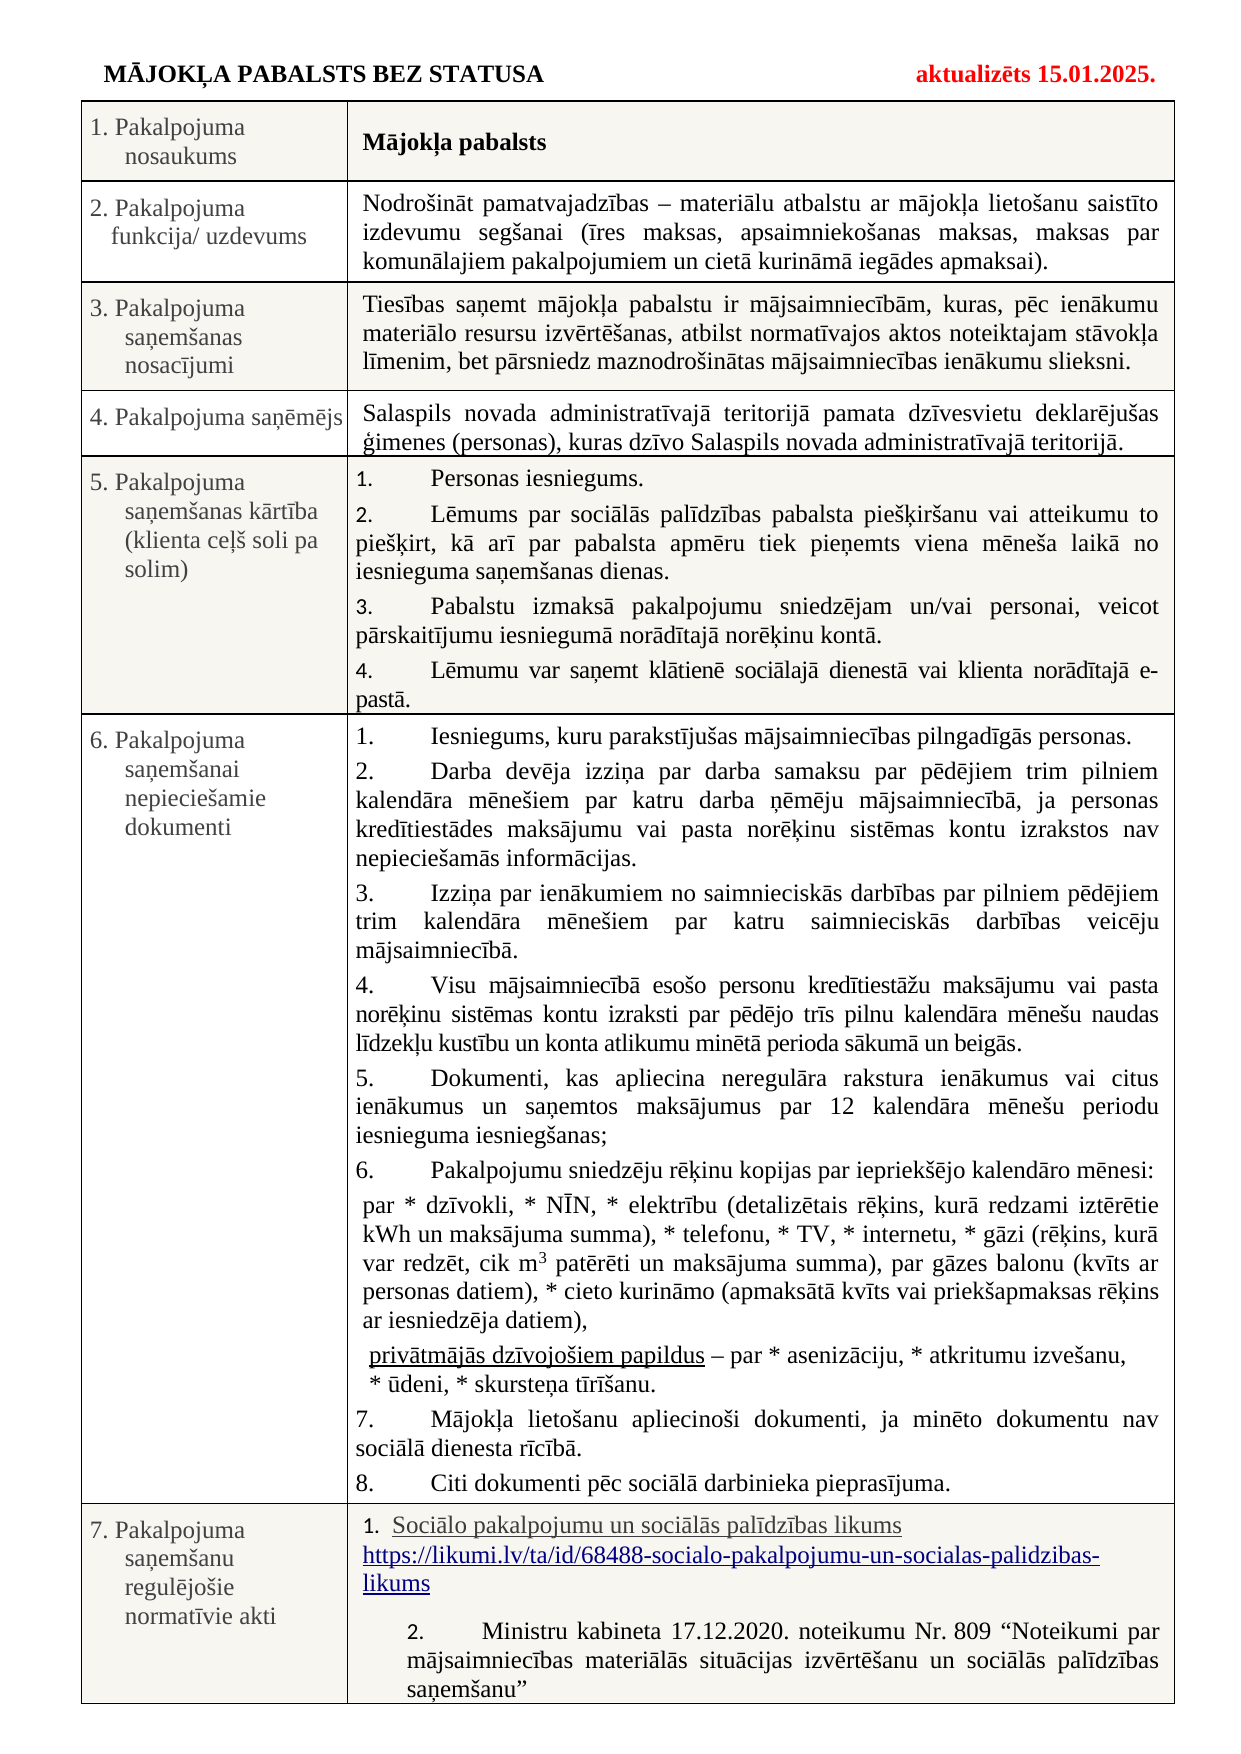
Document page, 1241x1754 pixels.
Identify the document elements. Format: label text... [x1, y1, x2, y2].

table_cell 3. Pakalpojuma saņemšanas nosacījumi [82, 283, 347, 390]
text MĀJOKĻA PABALSTS BEZ STATUSA aktualizēts 15.01.2025. [103, 59, 1166, 88]
table_cell 4. Pakalpojuma saņēmējs [82, 391, 347, 455]
table_cell Iesniegums, kuru parakstījušas mājsaimniecības pilngadīgās personas. Darba devēja izziņa par darba samaksu par pēdējiem trim pilniem kalendāra mēnešiem par katru darba ņēmēju mājsaimniecībā, ja personas kredītiestādes maksājumu vai pasta norēķinu sistēmas kontu izrakstos nav nepieciešamās informācijas. Izziņa par ienākumiem no saimnieciskās darbības par pilniem pēdējiem trim kalendāra mēnešiem par katru saimnieciskās darbības veicēju mājsaimniecībā. Visu mājsaimniecībā esošo personu kredītiestāžu maksājumu vai pasta norēķinu sistēmas kontu izraksti par pēdējo trīs pilnu kalendāra mēnešu naudas līdzekļu kustību un konta atlikumu minētā perioda sākumā un beigās. Dokumenti, kas apliecina neregulāra rakstura ienākumus vai citus ienākumus un saņemtos maksājumus par 12 kalendāra mēnešu periodu iesnieguma iesniegšanas; Pakalpojumu sniedzēju rēķinu kopijas par iepriekšējo kalendāro mēnesi: par * dzīvokli, * NĪN, * elektrību (detalizētais rēķins, kurā redzami iztērētie kWh un maksājuma summa), * telefonu, * TV, * internetu, * gāzi (rēķins, kurā var redzēt, cik m3 patērēti un maksājuma summa), par gāzes balonu (kvīts ar personas datiem), * cieto kurināmo (apmaksātā kvīts vai priekšapmaksas rēķins ar iesniedzēja datiem), privātmājās dzīvojošiem papildus – par * asenizāciju, * atkritumu izvešanu, * ūdeni, * skursteņa tīrīšanu. Mājokļa lietošanu apliecinoši dokumenti, ja minēto dokumentu nav sociālā dienesta rīcībā. Citi dokumenti pēc sociālā darbinieka pieprasījuma. [348, 715, 1174, 1503]
table_cell Personas iesniegums. Lēmums par sociālās palīdzības pabalsta piešķiršanu vai atteikumu to piešķirt, kā arī par pabalsta apmēru tiek pieņemts viena mēneša laikā no iesnieguma saņemšanas dienas. Pabalstu izmaksā pakalpojumu sniedzējam un/vai personai, veicot pārskaitījumu iesniegumā norādītajā norēķinu kontā. Lēmumu var saņemt klātienē sociālajā dienestā vai klienta norādītajā e-pastā. [348, 457, 1174, 713]
table_header Mājokļa pabalsts [348, 102, 1174, 180]
table_header 1. Pakalpojuma nosaukums [82, 102, 347, 180]
table_cell 5. Pakalpojuma saņemšanas kārtība (klienta ceļš soli pa solim) [82, 457, 347, 713]
table_cell Nodrošināt pamatvajadzības – materiālu atbalstu ar mājokļa lietošanu saistīto izdevumu segšanai (īres maksas, apsaimniekošanas maksas, maksas par komunālajiem pakalpojumiem un cietā kurināmā iegādes apmaksai). [348, 182, 1174, 281]
table_cell Sociālo pakalpojumu un sociālās palīdzības likums https://likumi.lv/ta/id/68488-socialo-pakalpojumu-un-socialas-palidzibas-likums Ministru kabineta 17.12.2020. noteikumu Nr. 809 “Noteikumi par mājsaimniecības materiālās situācijas izvērtēšanu un sociālās palīdzības saņemšanu” https://likumi.lv/ta/id/319717-noteikumi-par-majsaimniecibas-materialas-situacijas-izvertesanu-un-socialas-palidzibas-sanemsanu Saistošie noteikumi Nr. 26/2021 “Par mājsaimniecības atzīšanu par trūcīgu vai maznodrošinātu un sociālās palīdzības pabalstiem Salaspils novada pašvaldībā” https://likumi.lv/ta/id/326384-par-majsaimniecibas-atzisanu-par-trucigu-vai-maznodrosinatu-un-socialas-palidzibas-pabalstiem-salaspils-novada-pasvaldiba [348, 1504, 1174, 1702]
table_cell 6. Pakalpojuma saņemšanai nepieciešamie dokumenti [82, 715, 347, 1503]
table_cell Salaspils novada administratīvajā teritorijā pamata dzīvesvietu deklarējušas ģimenes (personas), kuras dzīvo Salaspils novada administratīvajā teritorijā. [348, 391, 1174, 455]
table_cell 2. Pakalpojuma funkcija/ uzdevums [82, 182, 347, 281]
table_cell 7. Pakalpojuma saņemšanu regulējošie normatīvie akti [82, 1504, 347, 1702]
table_cell Tiesības saņemt mājokļa pabalstu ir mājsaimniecībām, kuras, pēc ienākumu materiālo resursu izvērtēšanas, atbilst normatīvajos aktos noteiktajam stāvokļa līmenim, bet pārsniedz maznodrošinātas mājsaimniecības ienākumu slieksni. [348, 283, 1174, 390]
